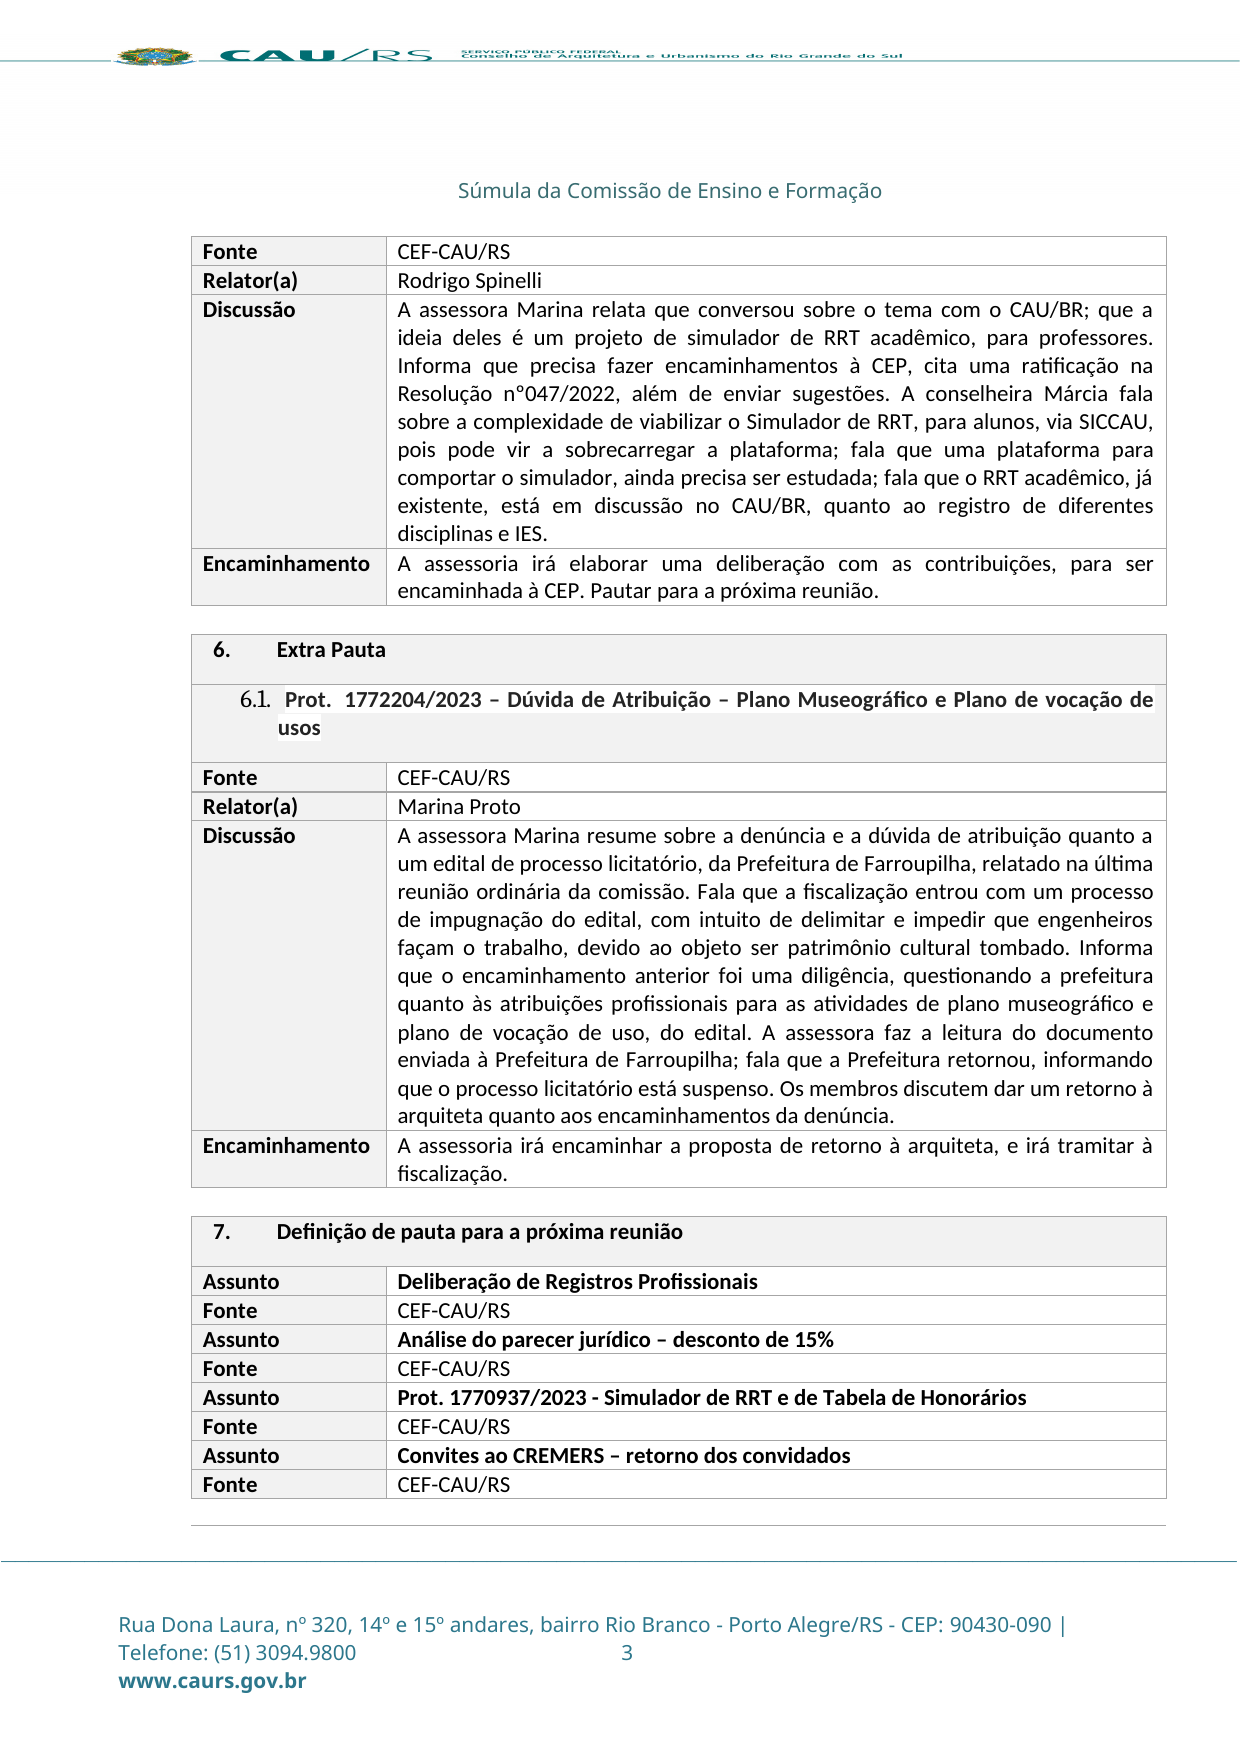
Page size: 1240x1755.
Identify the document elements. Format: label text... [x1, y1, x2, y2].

table_cell Fonte [192, 1296, 386, 1324]
table_cell Fonte [192, 1354, 386, 1382]
table_cell Relator(a) [192, 266, 386, 294]
table_cell Fonte [192, 1412, 386, 1440]
table_cell A assessora Marina resume sobre a denúncia e a dúvida de atribuição quanto a um edital de processo licitatório, da Prefeitura de Farroupilha, relatado na última reunião ordinária da comissão. Fala que a fiscalização entrou com um processo de impugnação do edital, com intuito de delimitar e impedir que engenheiros façam o trabalho, devido ao objeto ser patrimônio cultural tombado. Informa que o encaminhamento anterior foi uma diligência, questionando a prefeitura quanto às atribuições profissionais para as atividades de plano museográfico e plano de vocação de uso, do edital. A assessora faz a leitura do documento enviada à Prefeitura de Farroupilha; fala que a Prefeitura retornou, informando que o processo licitatório está suspenso. Os membros discutem dar um retorno à arquiteta quanto aos encaminhamentos da denúncia. [387, 821, 1166, 1130]
table_cell Assunto [192, 1325, 386, 1353]
table_cell Discussão [192, 295, 386, 548]
table_cell Rodrigo Spinelli [387, 266, 1166, 294]
table_cell CEF-CAU/RS [387, 1354, 1166, 1382]
table_cell Fonte [192, 237, 386, 265]
table_cell Extra Pauta [192, 635, 1166, 684]
table_cell Análise do parecer jurídico – desconto de 15% [387, 1325, 1166, 1353]
table_cell CEF-CAU/RS [387, 1296, 1166, 1324]
table_cell Prot. 1772204/2023 – Dúvida de Atribuição – Plano Museográfico e Plano de vocação de usos [192, 685, 1166, 762]
table_cell [191, 1499, 386, 1525]
table_cell Assunto [192, 1383, 386, 1411]
table_cell Encaminhamento [192, 549, 386, 605]
table_cell A assessoria irá elaborar uma deliberação com as contribuições, para ser encaminhada à CEP. Pautar para a próxima reunião. [387, 549, 1166, 605]
table_cell Assunto [192, 1267, 386, 1295]
table_cell [191, 1188, 1166, 1216]
table_cell Marina Proto [387, 793, 1166, 820]
table_cell Convites ao CREMERS – retorno dos convidados [387, 1441, 1166, 1469]
table_cell Relator(a) [192, 793, 386, 820]
table_cell Prot. 1770937/2023 - Simulador de RRT e de Tabela de Honorários [387, 1383, 1166, 1411]
table_cell [191, 606, 1166, 634]
table_cell CEF-CAU/RS [387, 237, 1166, 265]
table_cell CEF-CAU/RS [387, 1470, 1166, 1498]
table_cell Assunto [192, 1441, 386, 1469]
table_cell Fonte [192, 1470, 386, 1498]
table_cell [386, 1499, 1166, 1525]
table_cell CEF-CAU/RS [387, 1412, 1166, 1440]
table_cell Definição de pauta para a próxima reunião [192, 1217, 1166, 1266]
table_cell A assessora Marina relata que conversou sobre o tema com o CAU/BR; que a ideia deles é um projeto de simulador de RRT acadêmico, para professores. Informa que precisa fazer encaminhamentos à CEP, cita uma ratificação na Resolução nº047/2022, além de enviar sugestões. A conselheira Márcia fala sobre a complexidade de viabilizar o Simulador de RRT, para alunos, via SICCAU, pois pode vir a sobrecarregar a plataforma; fala que uma plataforma para comportar o simulador, ainda precisa ser estudada; fala que o RRT acadêmico, já existente, está em discussão no CAU/BR, quanto ao registro de diferentes disciplinas e IES. [387, 295, 1166, 548]
table_cell Encaminhamento [192, 1131, 386, 1187]
table_cell CEF-CAU/RS [387, 763, 1166, 791]
table_cell A assessoria irá encaminhar a proposta de retorno à arquiteta, e irá tramitar à fiscalização. [387, 1131, 1166, 1187]
table_cell Discussão [192, 821, 386, 1130]
table_cell Fonte [192, 763, 386, 791]
table_cell Deliberação de Registros Profissionais [387, 1267, 1166, 1295]
